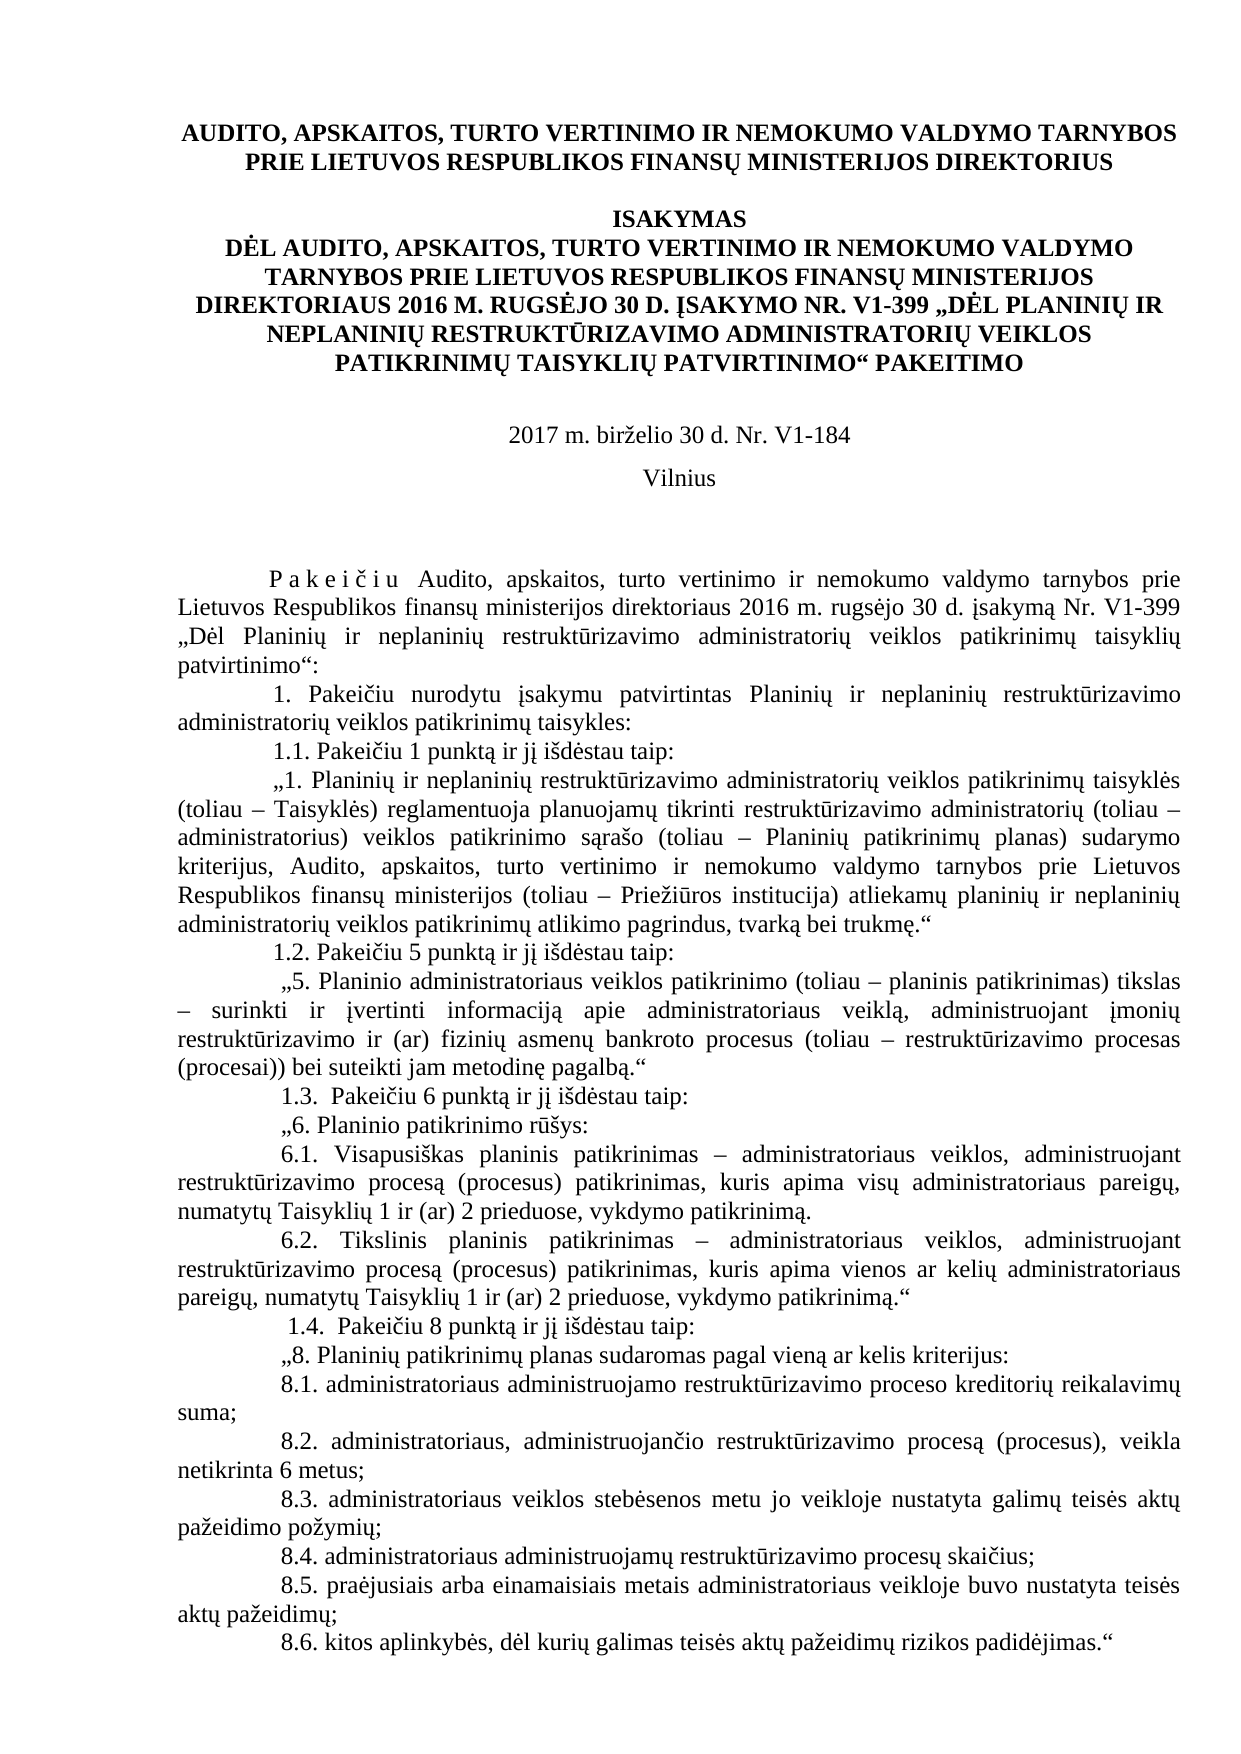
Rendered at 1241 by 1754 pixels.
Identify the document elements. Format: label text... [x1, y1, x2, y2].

text 8.2. administratoriaus, administruojančio restruktūrizavimo procesą (procesus), veikla netikrinta 6 metus; [177, 1426, 1181, 1484]
text 8.4. administratoriaus administruojamų restruktūrizavimo procesų skaičius; [177, 1541, 1181, 1570]
text 1.4. Pakeičiu 8 punktą ir jį išdėstau taip: [177, 1311, 1181, 1340]
text AUDITO, APSKAITOS, TURTO VERTINIMO IR NEMOKUMO VALDYMO TARNYBOS prie LIETUVOS RESPUBLIKOS FINANSŲ ministerijos DIREKTORIUS [177, 118, 1181, 176]
text ISAKYMAS [177, 204, 1181, 233]
text „5. Planinio administratoriaus veiklos patikrinimo (toliau – planinis patikrinimas) tikslas – surinkti ir įvertinti informaciją apie administratoriaus veiklą, administruojant įmonių restruktūrizavimo ir (ar) fizinių asmenų bankroto procesus (toliau – restruktūrizavimo procesas (procesai)) bei suteikti jam metodinę pagalbą.“ [177, 966, 1181, 1081]
text Vilnius [177, 463, 1181, 492]
text 8.6. kitos aplinkybės, dėl kurių galimas teisės aktų pažeidimų rizikos padidėjimas.“ [177, 1627, 1181, 1656]
text „1. Planinių ir neplaninių restruktūrizavimo administratorių veiklos patikrinimų taisyklės (toliau – Taisyklės) reglamentuoja planuojamų tikrinti restruktūrizavimo administratorių (toliau – administratorius) veiklos patikrinimo sąrašo (toliau – Planinių patikrinimų planas) sudarymo kriterijus, Audito, apskaitos, turto vertinimo ir nemokumo valdymo tarnybos prie Lietuvos Respublikos finansų ministerijos (toliau – Priežiūros institucija) atliekamų planinių ir neplaninių administratorių veiklos patikrinimų atlikimo pagrindus, tvarką bei trukmę.“ [177, 765, 1181, 937]
text 1.2. Pakeičiu 5 punktą ir jį išdėstau taip: [177, 937, 1181, 966]
text 8.3. administratoriaus veiklos stebėsenos metu jo veikloje nustatyta galimų teisės aktų pažeidimo požymių; [177, 1484, 1181, 1541]
text 1.1. Pakeičiu 1 punktą ir jį išdėstau taip: [177, 736, 1181, 765]
text 6.1. Visapusiškas planinis patikrinimas – administratoriaus veiklos, administruojant restruktūrizavimo procesą (procesus) patikrinimas, kuris apima visų administratoriaus pareigų, numatytų Taisyklių 1 ir (ar) 2 prieduose, vykdymo patikrinimą. [177, 1139, 1181, 1225]
text 1.3. Pakeičiu 6 punktą ir jį išdėstau taip: [177, 1081, 1181, 1110]
text DĖL AUDITO, APSKAITOS, TURTO VERTINIMO IR NEMOKUMO VALDYMO TARNYBOS PRIE LIETUVOS RESPUBLIKOS FINANSŲ MINISTERIJOS DIREKTORIAUS 2016 M. RUGSĖJO 30 D. ĮSAKYMO NR. V1-399 „DĖL PLANINIŲ IR NEPLANINIŲ RESTRUKTŪRIZAVIMO ADMINISTRATORIŲ VEIKLOS PATIKRINIMŲ TAISYKLIŲ PATVIRTINIMO“ PAKEITIMO [177, 233, 1181, 377]
text 8.5. praėjusiais arba einamaisiais metais administratoriaus veikloje buvo nustatyta teisės aktų pažeidimų; [177, 1570, 1181, 1627]
text Pakeičiu Audito, apskaitos, turto vertinimo ir nemokumo valdymo tarnybos prie Lietuvos Respublikos finansų ministerijos direktoriaus 2016 m. rugsėjo 30 d. įsakymą Nr. V1-399 „Dėl Planinių ir neplaninių restruktūrizavimo administratorių veiklos patikrinimų taisyklių patvirtinimo“: [177, 564, 1181, 679]
text „8. Planinių patikrinimų planas sudaromas pagal vieną ar kelis kriterijus: [177, 1340, 1181, 1369]
text 8.1. administratoriaus administruojamo restruktūrizavimo proceso kreditorių reikalavimų suma; [177, 1369, 1181, 1426]
text „6. Planinio patikrinimo rūšys: [177, 1110, 1181, 1139]
text 6.2. Tikslinis planinis patikrinimas – administratoriaus veiklos, administruojant restruktūrizavimo procesą (procesus) patikrinimas, kuris apima vienos ar kelių administratoriaus pareigų, numatytų Taisyklių 1 ir (ar) 2 prieduose, vykdymo patikrinimą.“ [177, 1225, 1181, 1311]
text 2017 m. birželio 30 d. Nr. V1-184 [177, 420, 1181, 449]
text 1. Pakeičiu nurodytu įsakymu patvirtintas Planinių ir neplaninių restruktūrizavimo administratorių veiklos patikrinimų taisykles: [177, 679, 1181, 736]
